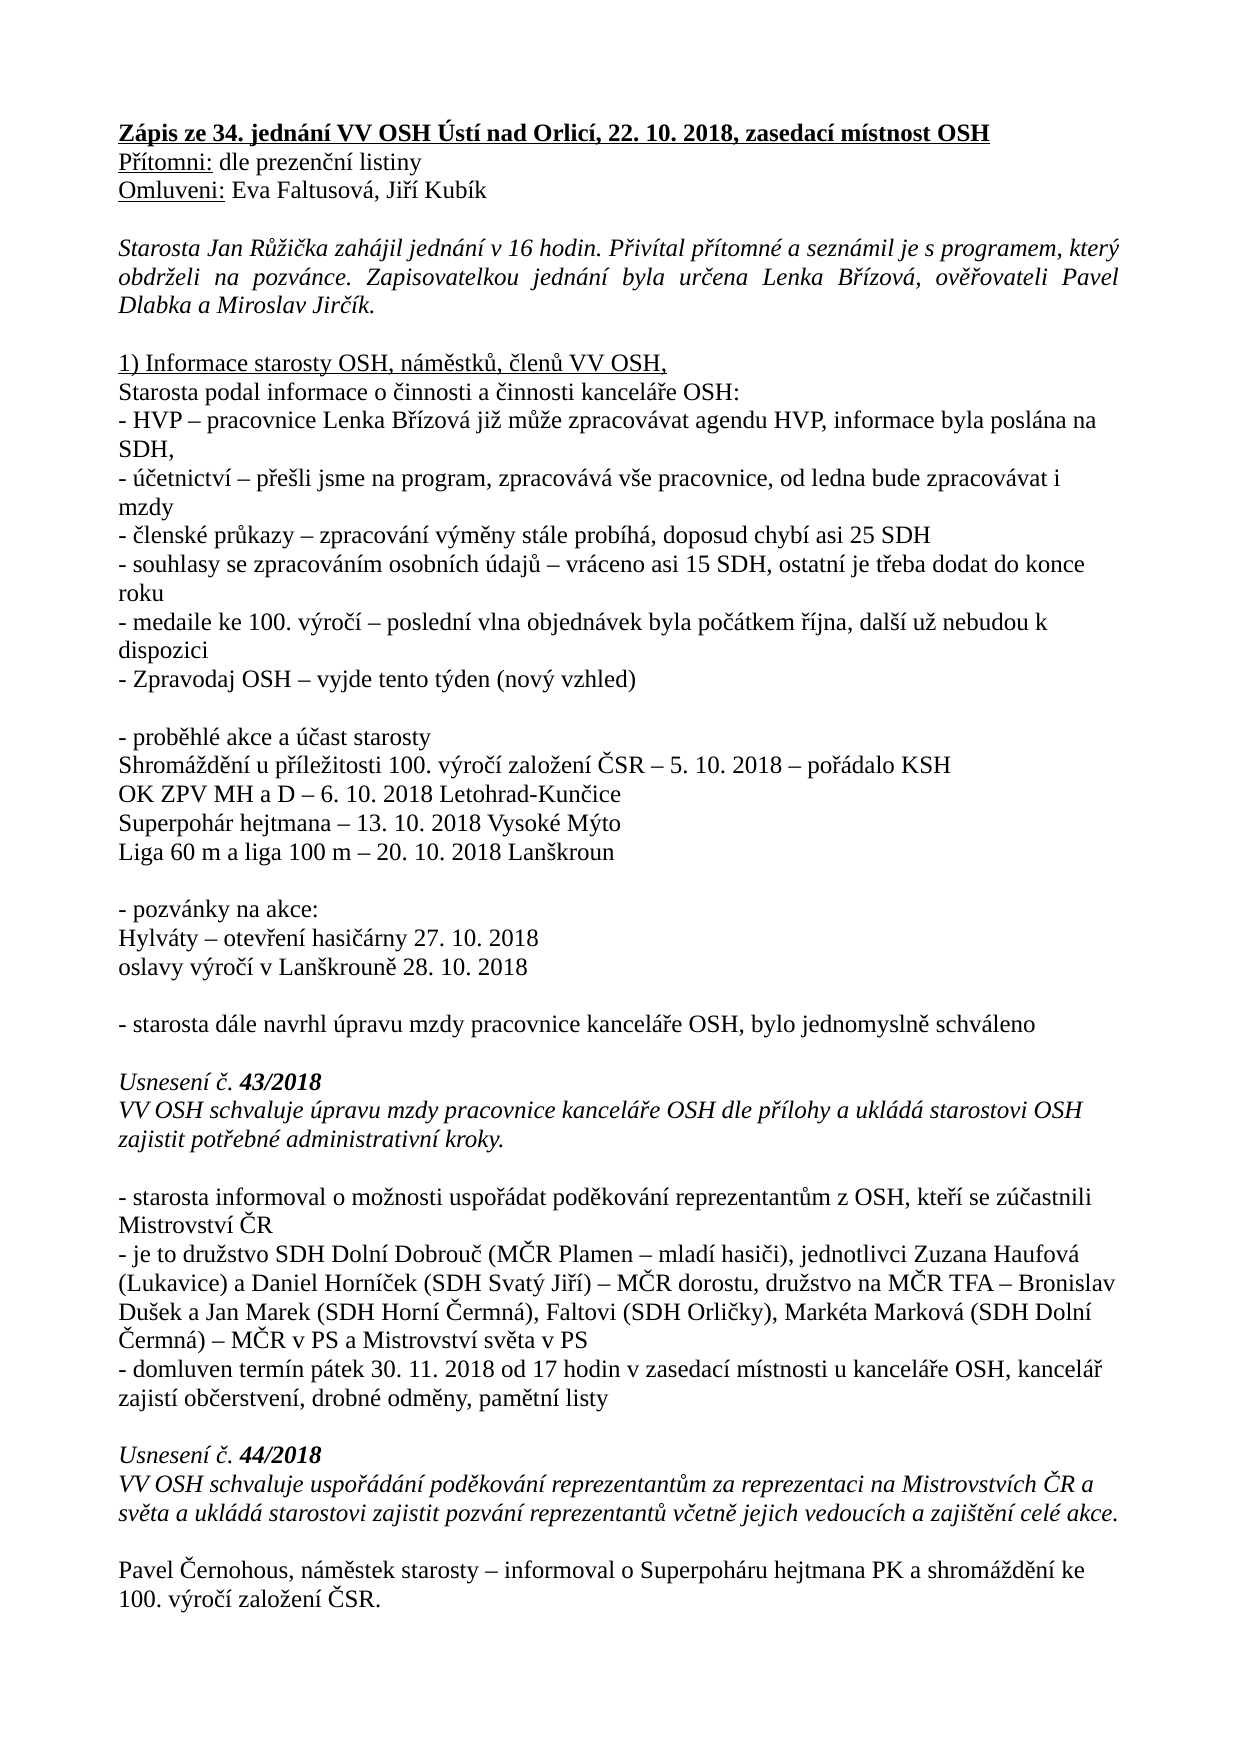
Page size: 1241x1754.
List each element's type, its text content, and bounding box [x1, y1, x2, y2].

text - starosta informoval o možnosti uspořádat poděkování reprezentantům z OSH, kteří se zúčastnili Mistrovství ČR [118, 1182, 1122, 1239]
text Starosta Jan Růžička zahájil jednání v 16 hodin. Přivítal přítomné a seznámil je s programem, který obdrželi na pozvánce. Zapisovatelkou jednání byla určena Lenka Břízová, ověřovateli Pavel Dlabka a Miroslav Jirčík. [118, 233, 1122, 319]
text - medaile ke 100. výročí – poslední vlna objednávek byla počátkem října, další už nebudou k dispozici [118, 607, 1122, 664]
text Shromáždění u příležitosti 100. výročí založení ČSR – 5. 10. 2018 – pořádalo KSH [118, 751, 1122, 779]
text Přítomni: dle prezenční listiny [118, 147, 1122, 176]
text Superpohár hejtmana – 13. 10. 2018 Vysoké Mýto [118, 808, 1122, 837]
text - členské průkazy – zpracování výměny stále probíhá, doposud chybí asi 25 SDH [118, 521, 1122, 549]
text Usnesení č. 43/2018 [118, 1067, 1122, 1096]
text - souhlasy se zpracováním osobních údajů – vráceno asi 15 SDH, ostatní je třeba dodat do konce roku [118, 549, 1122, 607]
text Usnesení č. 44/2018 [118, 1441, 1122, 1469]
text VV OSH schvaluje uspořádání poděkování reprezentantům za reprezentaci na Mistrovstvích ČR a světa a ukládá starostovi zajistit pozvání reprezentantů včetně jejich vedoucích a zajištění celé akce. [118, 1469, 1122, 1527]
text - je to družstvo SDH Dolní Dobrouč (MČR Plamen – mladí hasiči), jednotlivci Zuzana Haufová (Lukavice) a Daniel Horníček (SDH Svatý Jiří) – MČR dorostu, družstvo na MČR TFA – Bronislav Dušek a Jan Marek (SDH Horní Čermná), Faltovi (SDH Orličky), Markéta Marková (SDH Dolní Čermná) – MČR v PS a Mistrovství světa v PS [118, 1239, 1122, 1354]
text Hylváty – otevření hasičárny 27. 10. 2018 [118, 923, 1122, 952]
text - domluven termín pátek 30. 11. 2018 od 17 hodin v zasedací místnosti u kanceláře OSH, kancelář zajistí občerstvení, drobné odměny, pamětní listy [118, 1354, 1122, 1412]
text - HVP – pracovnice Lenka Břízová již může zpracovávat agendu HVP, informace byla poslána na SDH, [118, 406, 1122, 463]
text OK ZPV MH a D – 6. 10. 2018 Letohrad-Kunčice [118, 779, 1122, 808]
text Starosta podal informace o činnosti a činnosti kanceláře OSH: [118, 377, 1122, 406]
text - pozvánky na akce: [118, 894, 1122, 923]
text - proběhlé akce a účast starosty [118, 722, 1122, 751]
text Zápis ze 34. jednání VV OSH Ústí nad Orlicí, 22. 10. 2018, zasedací místnost OSH [118, 118, 1122, 147]
text - starosta dále navrhl úpravu mzdy pracovnice kanceláře OSH, bylo jednomyslně schváleno [118, 1009, 1122, 1038]
text oslavy výročí v Lanškrouně 28. 10. 2018 [118, 952, 1122, 981]
text VV OSH schvaluje úpravu mzdy pracovnice kanceláře OSH dle přílohy a ukládá starostovi OSH zajistit potřebné administrativní kroky. [118, 1096, 1122, 1153]
text Omluveni: Eva Faltusová, Jiří Kubík [118, 176, 1122, 204]
text Pavel Černohous, náměstek starosty – informoval o Superpoháru hejtmana PK a shromáždění ke 100. výročí založení ČSR. [118, 1556, 1122, 1613]
text Liga 60 m a liga 100 m – 20. 10. 2018 Lanškroun [118, 837, 1122, 866]
text 1) Informace starosty OSH, náměstků, členů VV OSH, [118, 348, 1122, 377]
text - Zpravodaj OSH – vyjde tento týden (nový vzhled) [118, 664, 1122, 693]
text - účetnictví – přešli jsme na program, zpracovává vše pracovnice, od ledna bude zpracovávat i mzdy [118, 463, 1122, 521]
